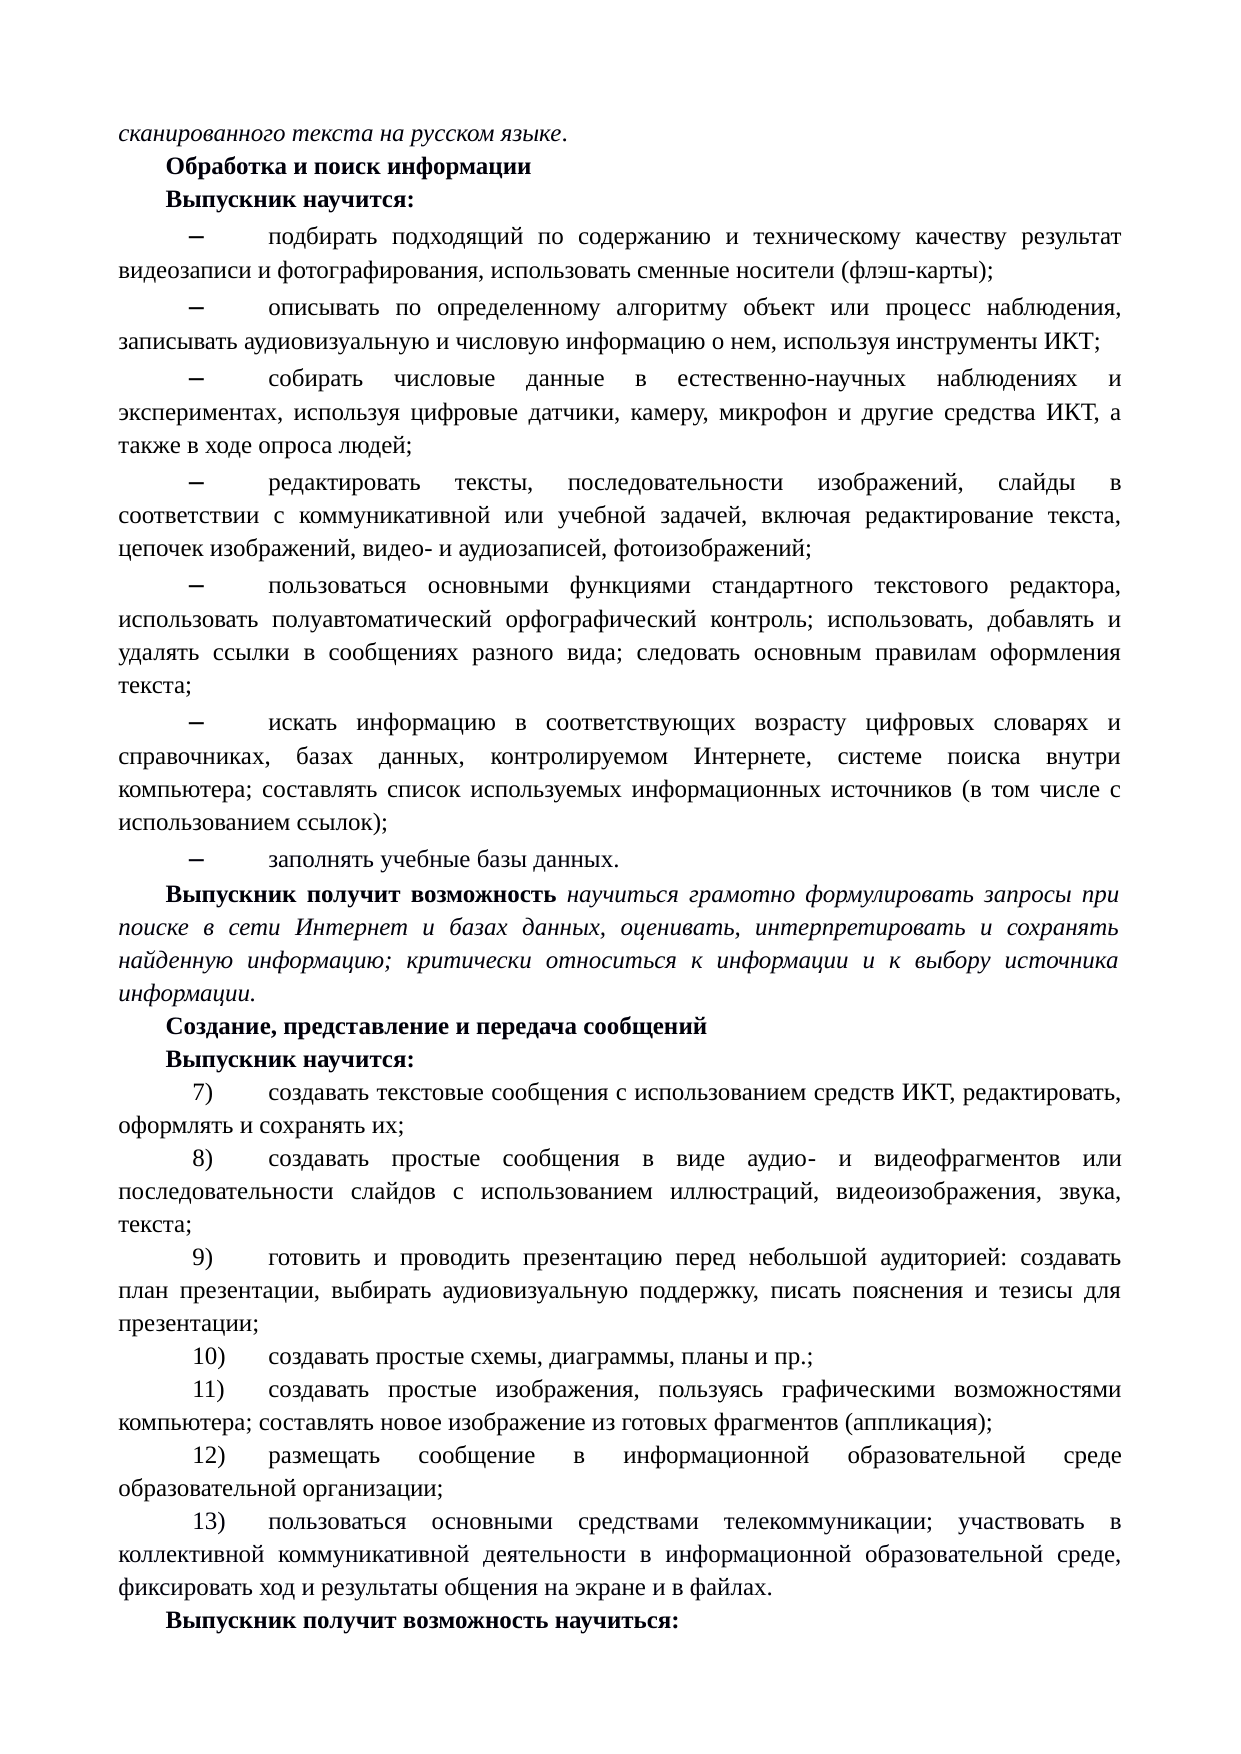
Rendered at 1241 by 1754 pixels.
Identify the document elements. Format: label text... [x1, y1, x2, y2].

list подбирать подходящий по содержанию и техническому качеству результат видеозаписи и фотографирования, использовать сменные носители (флэш-карты); [118, 217, 1122, 284]
text Создание, представление и передача сообщений [118, 1011, 1122, 1040]
text Выпускник научится: [118, 184, 1122, 213]
list пользоваться основными средствами телекоммуникации; участвовать в коллективной коммуникативной деятельности в информационной образовательной среде, фиксировать ход и результаты общения на экране и в файлах. [118, 1506, 1122, 1601]
list размещать сообщение в информационной образовательной среде образовательной организации; [118, 1440, 1122, 1502]
list редактировать тексты, последовательности изображений, слайды в соответствии с коммуникативной или учебной задачей, включая редактирование текста, цепочек изображений, видео‑ и аудиозаписей, фотоизображений; [118, 463, 1122, 562]
list искать информацию в соответствующих возрасту цифровых словарях и справочниках, базах данных, контролируемом Интернете, системе поиска внутри компьютера; составлять список используемых информационных источников (в том числе с использованием ссылок); [118, 703, 1122, 836]
list создавать простые схемы, диаграммы, планы и пр.; [118, 1341, 1122, 1370]
text Обработка и поиск информации [118, 151, 1122, 180]
list готовить и проводить презентацию перед небольшой аудиторией: создавать план презентации, выбирать аудиовизуальную поддержку, писать пояснения и тезисы для презентации; [118, 1242, 1122, 1337]
list собирать числовые данные в естественно-научных наблюдениях и экспериментах, используя цифровые датчики, камеру, микрофон и другие средства ИКТ, а также в ходе опроса людей; [118, 359, 1122, 458]
list создавать текстовые сообщения с использованием средств ИКТ, редактировать, оформлять и сохранять их; [118, 1077, 1122, 1139]
list описывать по определенному алгоритму объект или процесс наблюдения, записывать аудиовизуальную и числовую информацию о нем, используя инструменты ИКТ; [118, 288, 1122, 354]
text Выпускник получит возможность научиться: [118, 1605, 1122, 1634]
list создавать простые изображения, пользуясь графическими возможностями компьютера; составлять новое изображение из готовых фрагментов (аппликация); [118, 1374, 1122, 1436]
list пользоваться основными функциями стандартного текстового редактора, использовать полуавтоматический орфографический контроль; использовать, добавлять и удалять ссылки в сообщениях разного вида; следовать основным правилам оформления текста; [118, 567, 1122, 699]
text Выпускник получит возможность научиться грамотно формулировать запросы при поиске в сети Интернет и базах данных, оценивать, интерпретировать и сохранять найденную информацию; критически относиться к информации и к выбору источника информации. [118, 879, 1122, 1007]
text Выпускник научится: [118, 1044, 1122, 1073]
text сканированного текста на русском языке. [118, 118, 1122, 147]
list заполнять учебные базы данных. [118, 840, 1122, 874]
list создавать простые сообщения в виде аудио‑ и видеофрагментов или последовательности слайдов с использованием иллюстраций, видеоизображения, звука, текста; [118, 1143, 1122, 1238]
